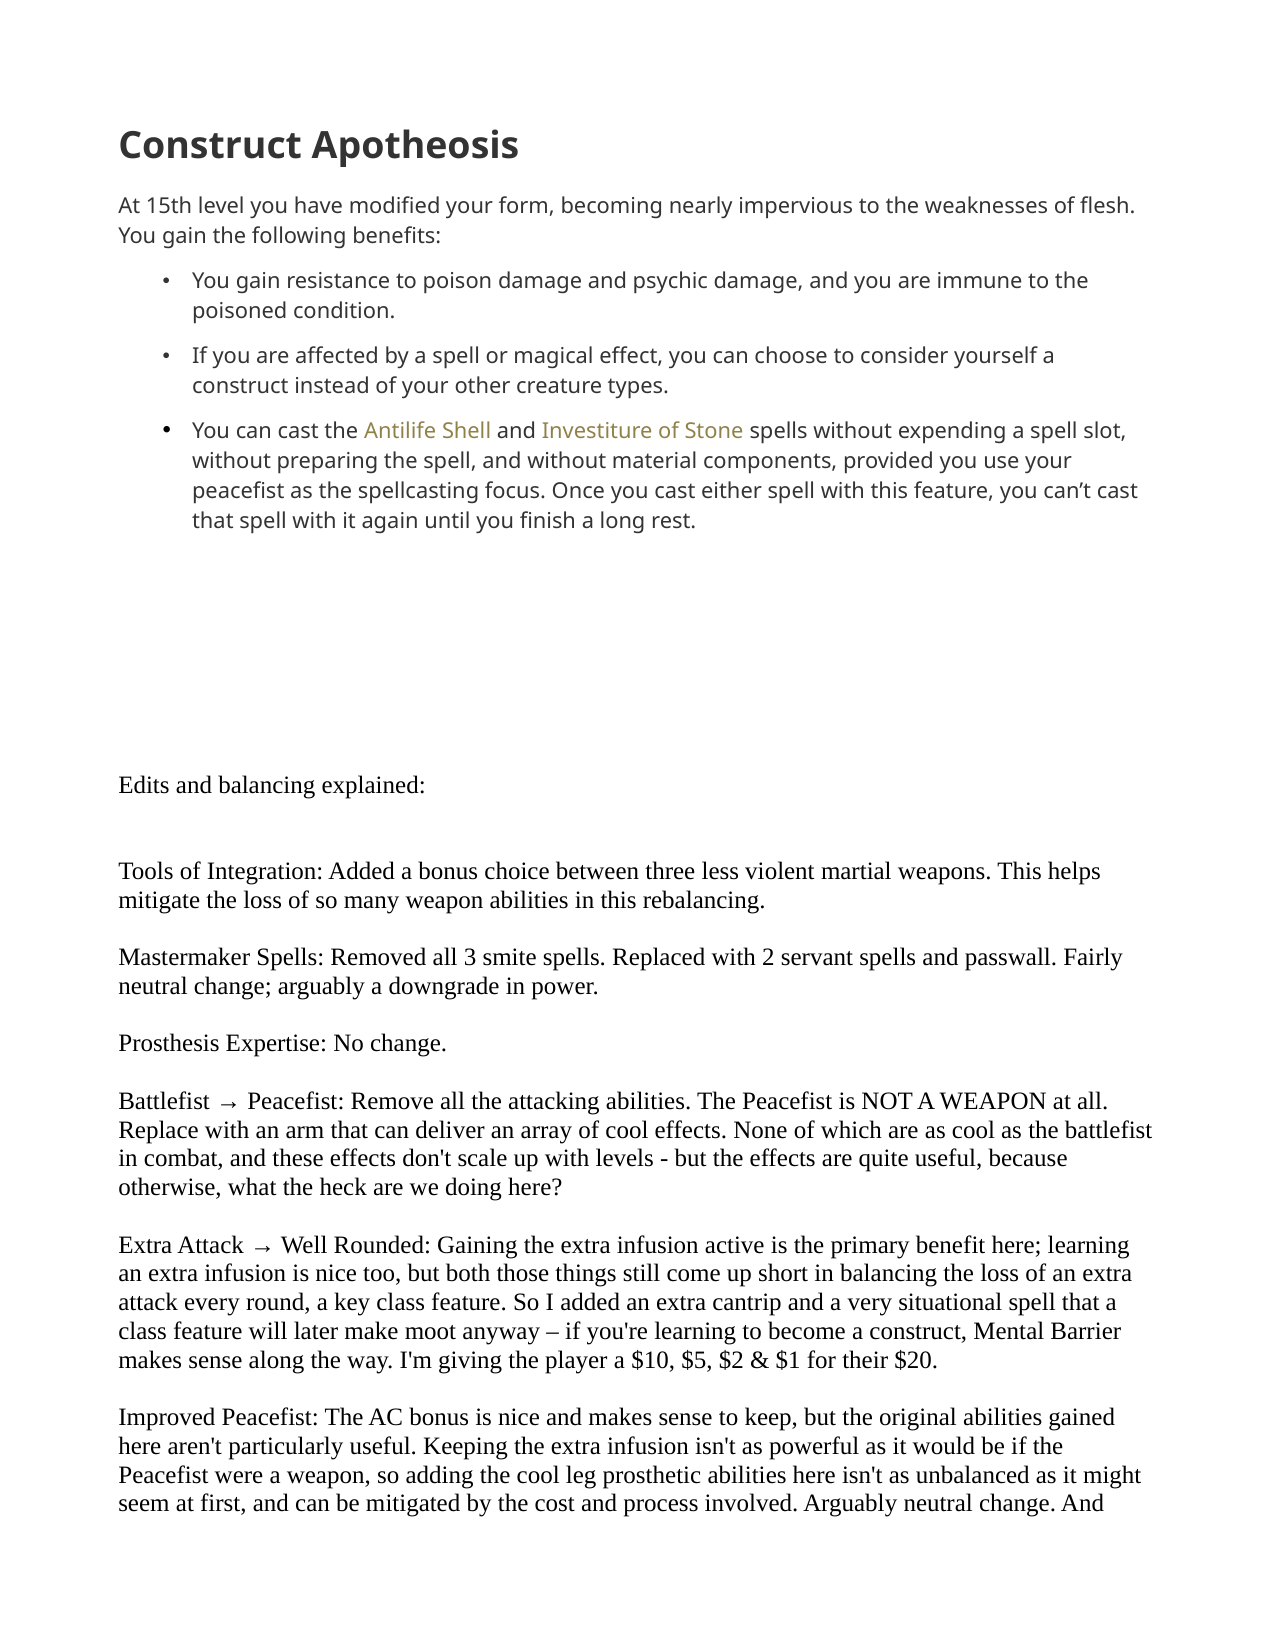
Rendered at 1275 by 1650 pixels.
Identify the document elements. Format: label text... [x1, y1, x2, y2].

text Extra Attack → Well Rounded: Gaining the extra infusion active is the primary benefit here; learning an extra infusion is nice too, but both those things still come up short in balancing the loss of an extra attack every round, a key class feature. So I added an extra cantrip and a very situational spell that a class feature will later make moot anyway – if you're learning to become a construct, Mental Barrier makes sense along the way. I'm giving the player a $10, $5, $2 & $1 for their $20. [118, 1230, 1157, 1373]
text At 15th level you have modified your form, becoming nearly impervious to the weaknesses of flesh. You gain the following benefits: [118, 190, 1157, 249]
list If you are affected by a spell or magical effect, you can choose to consider yourself a construct instead of your other creature types. [162, 340, 1157, 400]
text Edits and balancing explained: [118, 770, 1157, 798]
text Tools of Integration: Added a bonus choice between three less violent martial weapons. This helps mitigate the loss of so many weapon abilities in this rebalancing. [118, 856, 1157, 913]
subtitle Construct Apotheosis [118, 118, 1157, 169]
text Mastermaker Spells: Removed all 3 smite spells. Replaced with 2 servant spells and passwall. Fairly neutral change; arguably a downgrade in power. [118, 942, 1157, 1000]
text Prosthesis Expertise: No change. [118, 1028, 1157, 1057]
text Improved Peacefist: The AC bonus is nice and makes sense to keep, but the original abilities gained here aren't particularly useful. Keeping the extra infusion isn't as powerful as it would be if the Peacefist were a weapon, so adding the cool leg prosthetic abilities here isn't as unbalanced as it might seem at first, and can be mitigated by the cost and process involved. Arguably neutral change. And [118, 1402, 1157, 1517]
list You gain resistance to poison damage and psychic damage, and you are immune to the poisoned condition. [162, 265, 1157, 325]
text Battlefist → Peacefist: Remove all the attacking abilities. The Peacefist is NOT A WEAPON at all. Replace with an arm that can deliver an array of cool effects. None of which are as cool as the battlefist in combat, and these effects don't scale up with levels - but the effects are quite useful, because otherwise, what the heck are we doing here? [118, 1086, 1157, 1201]
list You can cast the Antilife Shell and Investiture of Stone spells without expending a spell slot, without preparing the spell, and without material components, provided you use your peacefist as the spellcasting focus. Once you cast either spell with this feature, you can’t cast that spell with it again until you finish a long rest. [162, 416, 1157, 535]
